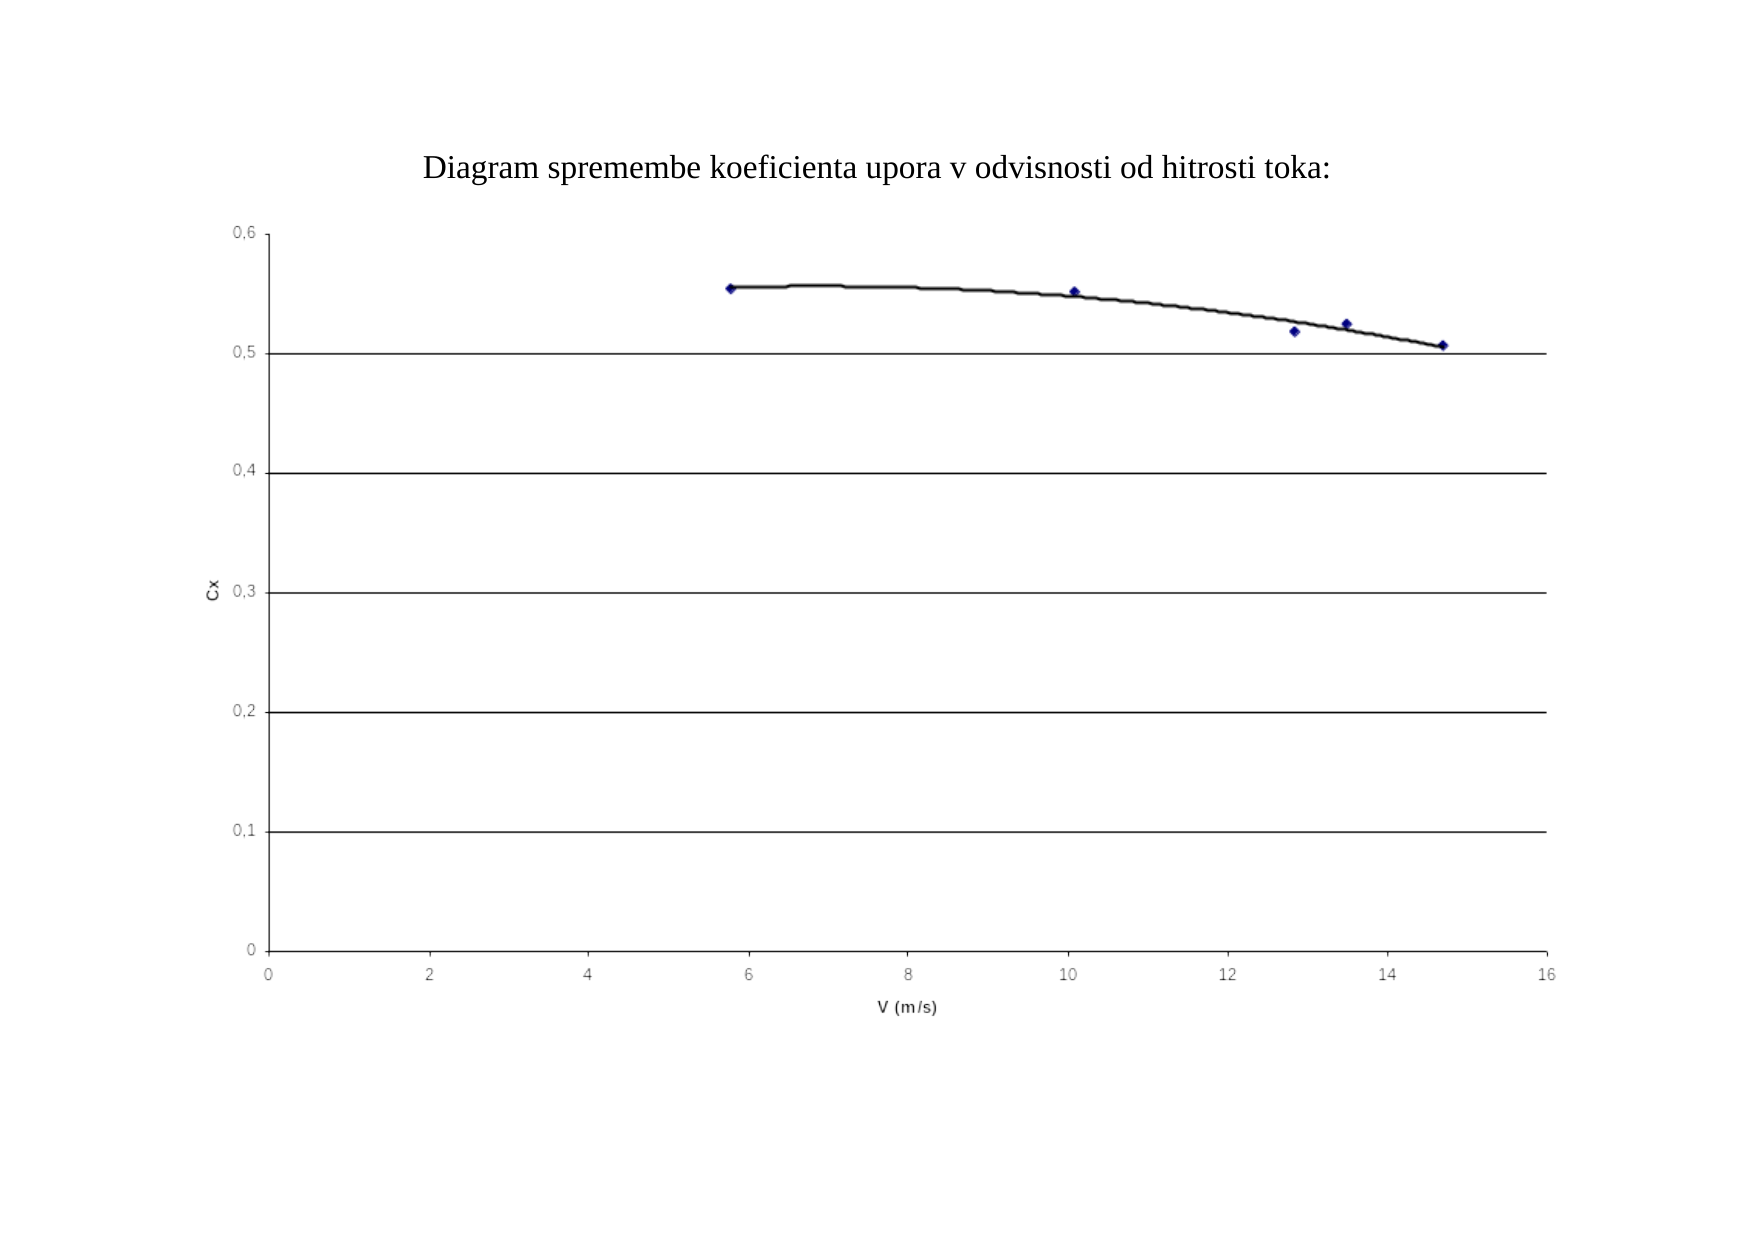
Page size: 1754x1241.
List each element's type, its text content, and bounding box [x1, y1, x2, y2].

text Diagram spremembe koeficienta upora v odvisnosti od hitrosti toka: [148, 148, 1606, 186]
